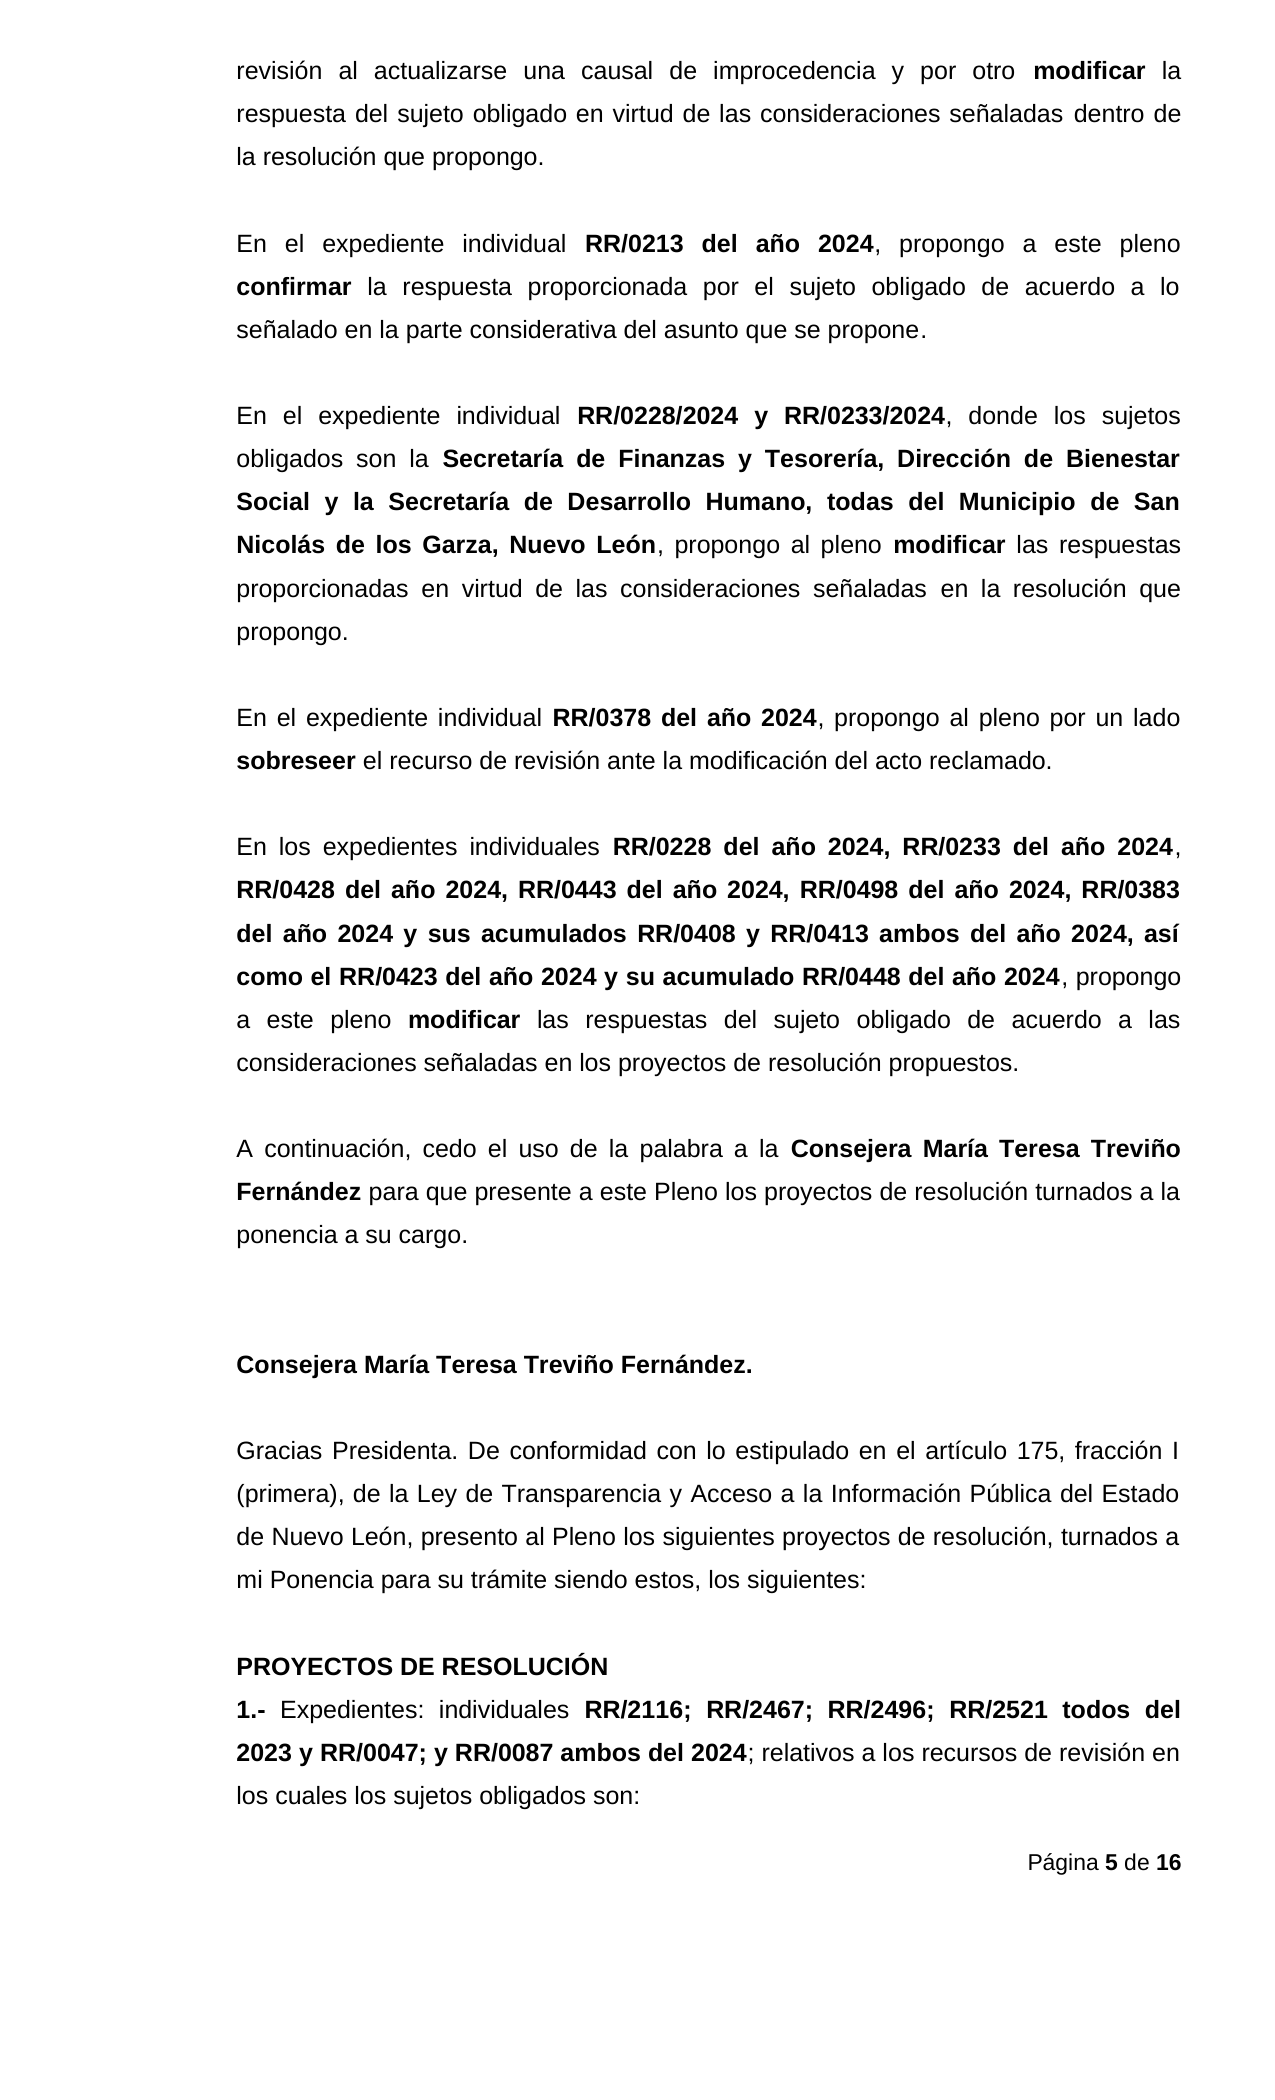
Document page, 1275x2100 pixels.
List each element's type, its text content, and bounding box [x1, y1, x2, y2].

text Consejera María Teresa Treviño Fernández. [236, 1350, 1181, 1379]
text En el expediente individual RR/0213 del año 2024, propongo a este pleno confirmar la respuesta proporcionada por el sujeto obligado de acuerdo a lo señalado en la parte considerativa del asunto que se propone. [236, 229, 1181, 344]
text PROYECTOS DE RESOLUCIÓN [236, 1652, 1181, 1681]
text 1.- Expedientes: individuales RR/2116; RR/2467; RR/2496; RR/2521 todos del 2023 y RR/0047; y RR/0087 ambos del 2024; relativos a los recursos de revisión en los cuales los sujetos obligados son: [236, 1695, 1181, 1810]
text En los expedientes individuales RR/0228 del año 2024, RR/0233 del año 2024, RR/0428 del año 2024, RR/0443 del año 2024, RR/0498 del año 2024, RR/0383 del año 2024 y sus acumulados RR/0408 y RR/0413 ambos del año 2024, así como el RR/0423 del año 2024 y su acumulado RR/0448 del año 2024, propongo a este pleno modificar las respuestas del sujeto obligado de acuerdo a las consideraciones señaladas en los proyectos de resolución propuestos. [236, 832, 1181, 1077]
text En el expediente individual RR/0228/2024 y RR/0233/2024, donde los sujetos obligados son la Secretaría de Finanzas y Tesorería, Dirección de Bienestar Social y la Secretaría de Desarrollo Humano, todas del Municipio de San Nicolás de los Garza, Nuevo León, propongo al pleno modificar las respuestas proporcionadas en virtud de las consideraciones señaladas en la resolución que propongo. [236, 401, 1181, 646]
text Gracias Presidenta. De conformidad con lo estipulado en el artículo 175, fracción I (primera), de la Ley de Transparencia y Acceso a la Información Pública del Estado de Nuevo León, presento al Pleno los siguientes proyectos de resolución, turnados a mi Ponencia para su trámite siendo estos, los siguientes: [236, 1436, 1181, 1594]
text revisión al actualizarse una causal de improcedencia y por otro modificar la respuesta del sujeto obligado en virtud de las consideraciones señaladas dentro de la resolución que propongo. [236, 56, 1181, 171]
text En el expediente individual RR/0378 del año 2024, propongo al pleno por un lado sobreseer el recurso de revisión ante la modificación del acto reclamado. [236, 703, 1181, 775]
text A continuación, cedo el uso de la palabra a la Consejera María Teresa Treviño Fernández para que presente a este Pleno los proyectos de resolución turnados a la ponencia a su cargo. [236, 1134, 1181, 1249]
